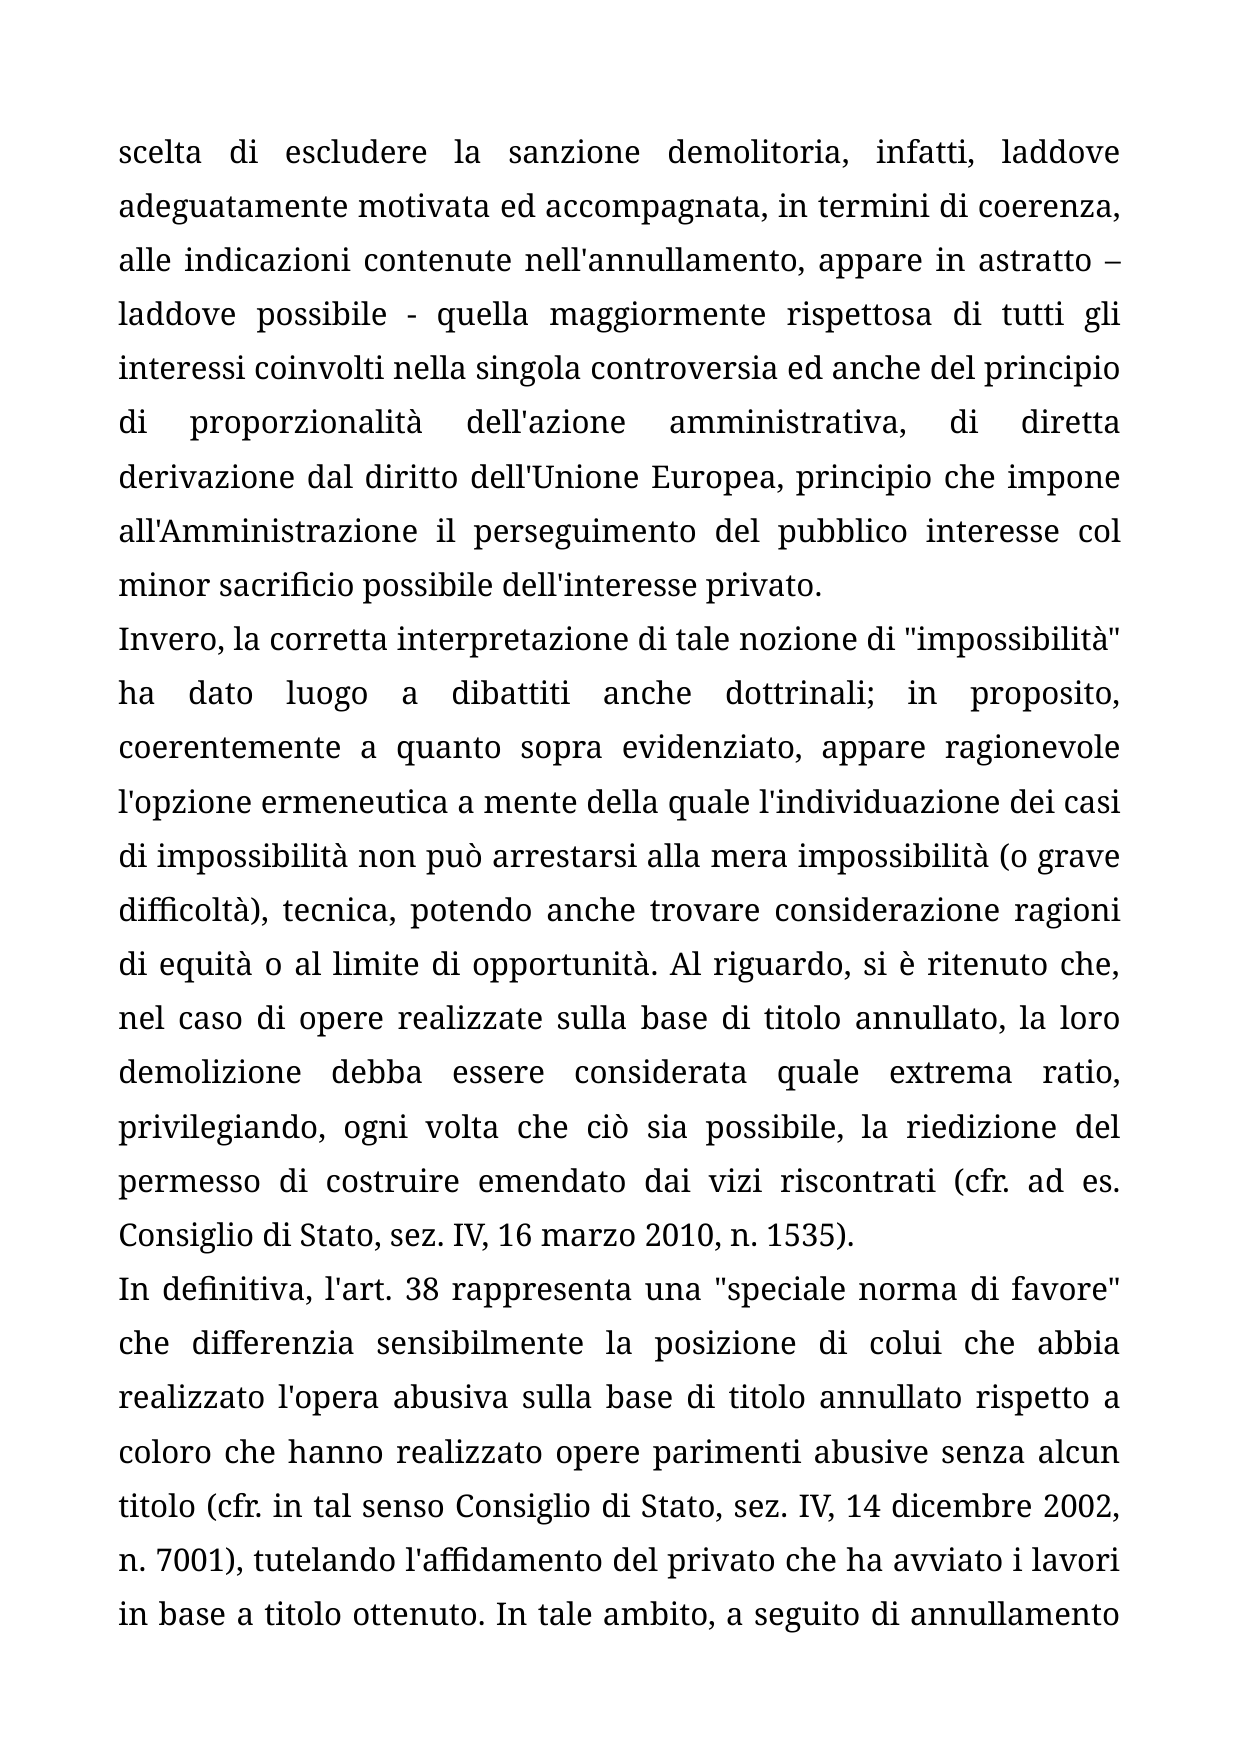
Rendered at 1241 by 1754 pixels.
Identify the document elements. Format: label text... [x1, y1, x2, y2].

text Invero, la corretta interpretazione di tale nozione di "impossibilità" ha dato luogo a dibattiti anche dottrinali; in proposito, coerentemente a quanto sopra evidenziato, appare ragionevole l'opzione ermeneutica a mente della quale l'individuazione dei casi di impossibilità non può arrestarsi alla mera impossibilità (o grave difficoltà), tecnica, potendo anche trovare considerazione ragioni di equità o al limite di opportunità. Al riguardo, si è ritenuto che, nel caso di opere realizzate sulla base di titolo annullato, la loro demolizione debba essere considerata quale extrema ratio, privilegiando, ogni volta che ciò sia possibile, la riedizione del permesso di costruire emendato dai vizi riscontrati (cfr. ad es. Consiglio di Stato, sez. IV, 16 marzo 2010, n. 1535). [118, 606, 1122, 1256]
text In definitiva, l'art. 38 rappresenta una "speciale norma di favore" che differenzia sensibilmente la posizione di colui che abbia realizzato l'opera abusiva sulla base di titolo annullato rispetto a coloro che hanno realizzato opere parimenti abusive senza alcun titolo (cfr. in tal senso Consiglio di Stato, sez. IV, 14 dicembre 2002, n. 7001), tutelando l'affidamento del privato che ha avviato i lavori in base a titolo ottenuto. In tale ambito, a seguito di annullamento [118, 1256, 1122, 1635]
text scelta di escludere la sanzione demolitoria, infatti, laddove adeguatamente motivata ed accompagnata, in termini di coerenza, alle indicazioni contenute nell'annullamento, appare in astratto – laddove possibile - quella maggiormente rispettosa di tutti gli interessi coinvolti nella singola controversia ed anche del principio di proporzionalità dell'azione amministrativa, di diretta derivazione dal diritto dell'Unione Europea, principio che impone all'Amministrazione il perseguimento del pubblico interesse col minor sacrificio possibile dell'interesse privato. [118, 118, 1122, 606]
